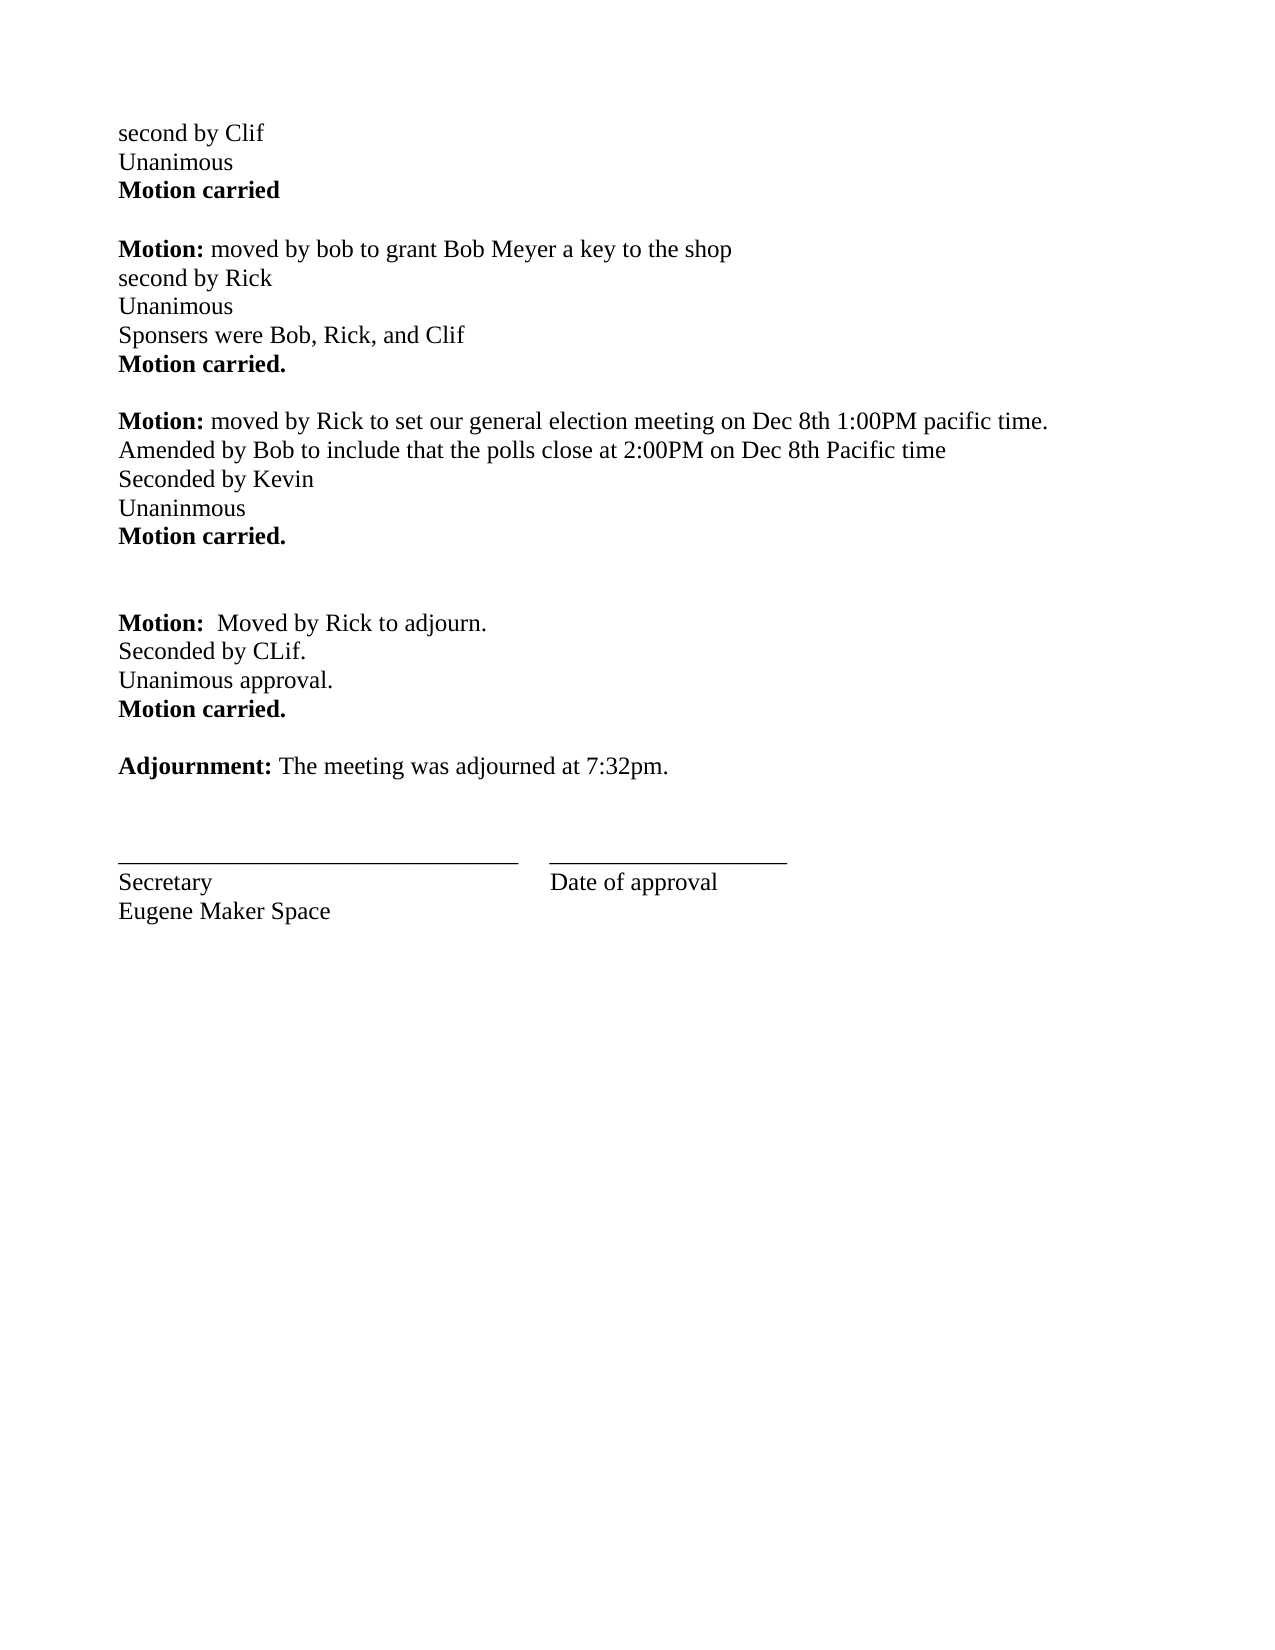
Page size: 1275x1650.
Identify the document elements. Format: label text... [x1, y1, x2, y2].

text Motion carried [118, 176, 1157, 204]
text Amended by Bob to include that the polls close at 2:00PM on Dec 8th Pacific time [118, 435, 1157, 464]
text Motion carried. [118, 694, 1157, 723]
text ________________________________ ___________________ Secretary Date of approval Eugene Maker Space [118, 838, 1157, 924]
text Motion carried. [118, 349, 1157, 378]
text Motion: Moved by Rick to adjourn. [118, 608, 1157, 636]
text Unaninmous [118, 493, 1157, 521]
text Unanimous [118, 147, 1157, 176]
text Seconded by CLif. [118, 636, 1157, 665]
text Unanimous [118, 291, 1157, 320]
text second by Clif [118, 118, 1157, 147]
text Seconded by Kevin [118, 464, 1157, 493]
text Adjournment: The meeting was adjourned at 7:32pm. [118, 751, 1157, 780]
text Sponsers were Bob, Rick, and Clif [118, 320, 1157, 349]
text Motion: moved by Rick to set our general election meeting on Dec 8th 1:00PM pacific time. [118, 406, 1157, 435]
text Unanimous approval. [118, 665, 1157, 694]
text second by Rick [118, 263, 1157, 291]
text Motion: moved by bob to grant Bob Meyer a key to the shop [118, 234, 1157, 263]
text Motion carried. [118, 521, 1157, 550]
